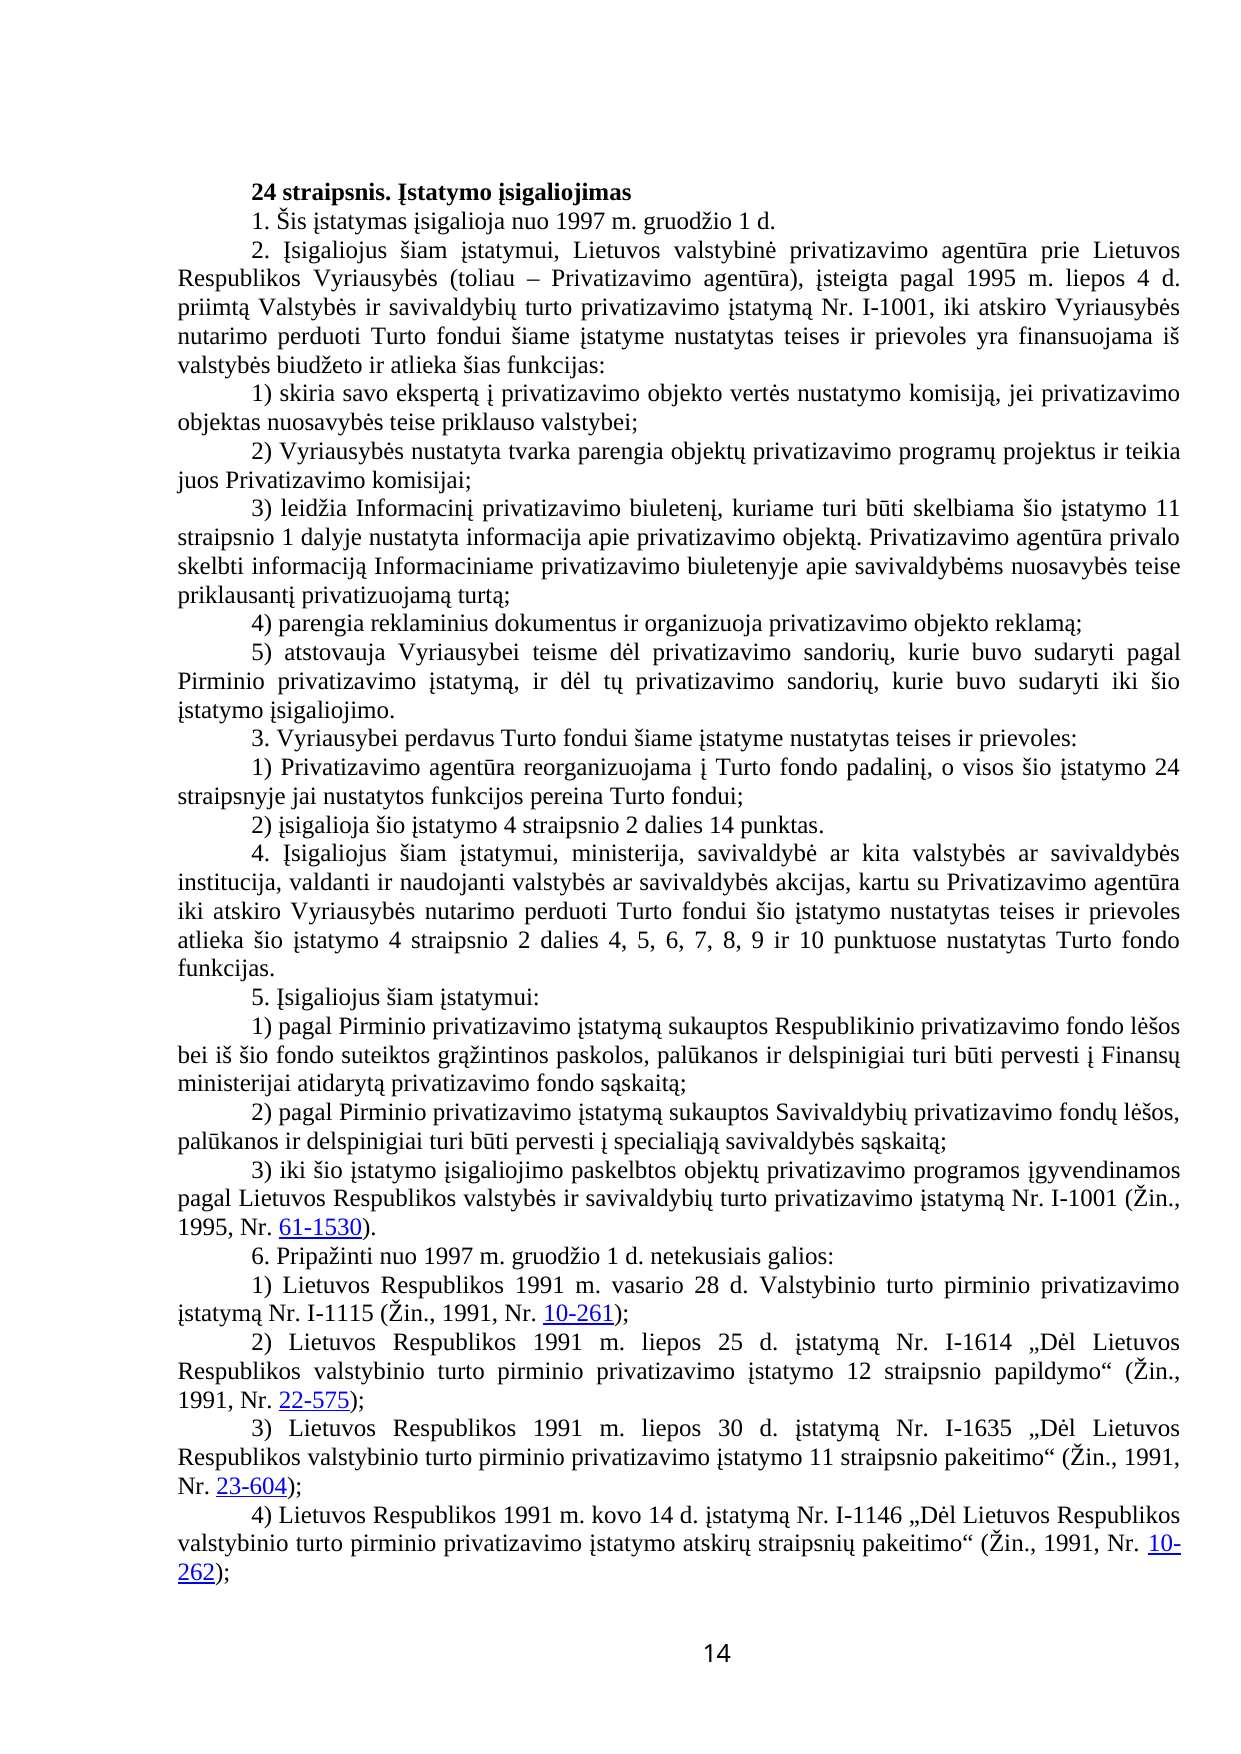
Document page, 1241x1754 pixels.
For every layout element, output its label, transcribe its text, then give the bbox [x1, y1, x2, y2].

text 2) pagal Pirminio privatizavimo įstatymą sukauptos Savivaldybių privatizavimo fondų lėšos, palūkanos ir delspinigiai turi būti pervesti į specialiąją savivaldybės sąskaitą; [177, 1097, 1181, 1155]
text 3) iki šio įstatymo įsigaliojimo paskelbtos objektų privatizavimo programos įgyvendinamos pagal Lietuvos Respublikos valstybės ir savivaldybių turto privatizavimo įstatymą Nr. I-1001 (Žin., 1995, Nr. 61-1530). [177, 1155, 1181, 1241]
text 4. Įsigaliojus šiam įstatymui, ministerija, savivaldybė ar kita valstybės ar savivaldybės institucija, valdanti ir naudojanti valstybės ar savivaldybės akcijas, kartu su Privatizavimo agentūra iki atskiro Vyriausybės nutarimo perduoti Turto fondui šio įstatymo nustatytas teises ir prievoles atlieka šio įstatymo 4 straipsnio 2 dalies 4, 5, 6, 7, 8, 9 ir 10 punktuose nustatytas Turto fondo funkcijas. [177, 838, 1181, 982]
text 6. Pripažinti nuo 1997 m. gruodžio 1 d. netekusiais galios: [177, 1241, 1181, 1270]
text 2) Lietuvos Respublikos 1991 m. liepos 25 d. įstatymą Nr. I-1614 „Dėl Lietuvos Respublikos valstybinio turto pirminio privatizavimo įstatymo 12 straipsnio papildymo“ (Žin., 1991, Nr. 22-575); [177, 1327, 1181, 1413]
text 5. Įsigaliojus šiam įstatymui: [177, 982, 1181, 1011]
text 1) Lietuvos Respublikos 1991 m. vasario 28 d. Valstybinio turto pirminio privatizavimo įstatymą Nr. I-1115 (Žin., 1991, Nr. 10-261); [177, 1270, 1181, 1327]
text 4) Lietuvos Respublikos 1991 m. kovo 14 d. įstatymą Nr. I-1146 „Dėl Lietuvos Respublikos valstybinio turto pirminio privatizavimo įstatymo atskirų straipsnių pakeitimo“ (Žin., 1991, Nr. 10-262); [177, 1500, 1181, 1586]
text 2. Įsigaliojus šiam įstatymui, Lietuvos valstybinė privatizavimo agentūra prie Lietuvos Respublikos Vyriausybės (toliau – Privatizavimo agentūra), įsteigta pagal 1995 m. liepos 4 d. priimtą Valstybės ir savivaldybių turto privatizavimo įstatymą Nr. I-1001, iki atskiro Vyriausybės nutarimo perduoti Turto fondui šiame įstatyme nustatytas teises ir prievoles yra finansuojama iš valstybės biudžeto ir atlieka šias funkcijas: [177, 235, 1181, 378]
text 2) įsigalioja šio įstatymo 4 straipsnio 2 dalies 14 punktas. [177, 810, 1181, 838]
text 4) parengia reklaminius dokumentus ir organizuoja privatizavimo objekto reklamą; [177, 608, 1181, 637]
text 1. Šis įstatymas įsigalioja nuo 1997 m. gruodžio 1 d. [177, 206, 1181, 235]
text 3) Lietuvos Respublikos 1991 m. liepos 30 d. įstatymą Nr. I-1635 „Dėl Lietuvos Respublikos valstybinio turto pirminio privatizavimo įstatymo 11 straipsnio pakeitimo“ (Žin., 1991, Nr. 23-604); [177, 1413, 1181, 1500]
text 2) Vyriausybės nustatyta tvarka parengia objektų privatizavimo programų projektus ir teikia juos Privatizavimo komisijai; [177, 436, 1181, 493]
text 1) pagal Pirminio privatizavimo įstatymą sukauptos Respublikinio privatizavimo fondo lėšos bei iš šio fondo suteiktos grąžintinos paskolos, palūkanos ir delspinigiai turi būti pervesti į Finansų ministerijai atidarytą privatizavimo fondo sąskaitą; [177, 1011, 1181, 1097]
text 1) skiria savo ekspertą į privatizavimo objekto vertės nustatymo komisiją, jei privatizavimo objektas nuosavybės teise priklauso valstybei; [177, 378, 1181, 436]
text 5) atstovauja Vyriausybei teisme dėl privatizavimo sandorių, kurie buvo sudaryti pagal Pirminio privatizavimo įstatymą, ir dėl tų privatizavimo sandorių, kurie buvo sudaryti iki šio įstatymo įsigaliojimo. [177, 637, 1181, 723]
text 3. Vyriausybei perdavus Turto fondui šiame įstatyme nustatytas teises ir prievoles: [177, 723, 1181, 752]
text 24 straipsnis. Įstatymo įsigaliojimas [177, 177, 1181, 206]
text 3) leidžia Informacinį privatizavimo biuletenį, kuriame turi būti skelbiama šio įstatymo 11 straipsnio 1 dalyje nustatyta informacija apie privatizavimo objektą. Privatizavimo agentūra privalo skelbti informaciją Informaciniame privatizavimo biuletenyje apie savivaldybėms nuosavybės teise priklausantį privatizuojamą turtą; [177, 493, 1181, 608]
text 1) Privatizavimo agentūra reorganizuojama į Turto fondo padalinį, o visos šio įstatymo 24 straipsnyje jai nustatytos funkcijos pereina Turto fondui; [177, 752, 1181, 810]
